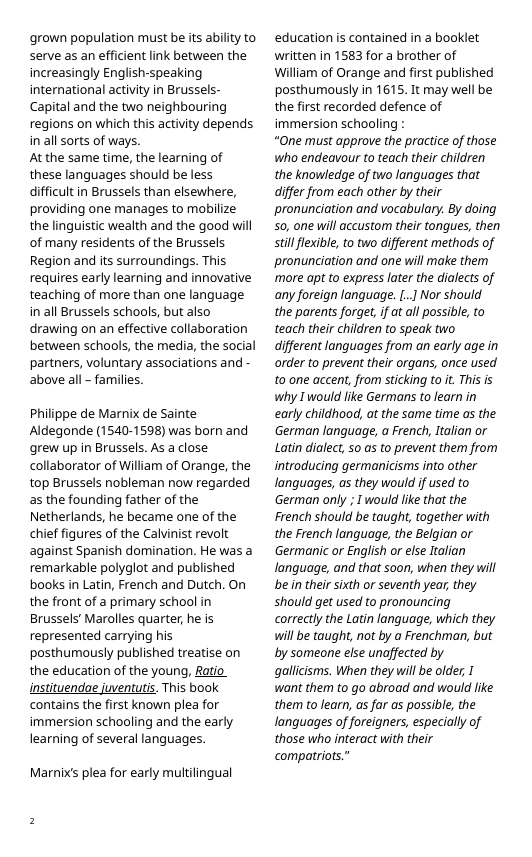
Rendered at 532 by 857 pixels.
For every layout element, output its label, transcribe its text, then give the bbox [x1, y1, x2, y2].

text Philippe de Marnix de Sainte Aldegonde (1540-1598) was born and grew up in Brussels. As a close collaborator of William of Orange, the top Brussels nobleman now regarded as the founding father of the Netherlands, he became one of the chief figures of the Calvinist revolt against Spanish domination. He was a remarkable polyglot and published books in Latin, French and Dutch. On the front of a primary school in Brussels’ Marolles quarter, he is represented carrying his posthumously published treatise on the education of the young, Ratio instituendae juventutis. This book contains the first known plea for immersion schooling and the early learning of several languages. [29, 405, 257, 747]
text Marnix’s plea for early multilingual [29, 764, 257, 781]
text education is contained in a booklet written in 1583 for a brother of William of Orange and first published posthumously in 1615. It may well be the first recorded defence of immersion schooling : “One must approve the practice of those who endeavour to teach their children the knowledge of two languages that differ from each other by their pronunciation and vocabulary. By doing so, one will accustom their tongues, then still flexible, to two different methods of pronunciation and one will make them more apt to express later the dialects of any foreign language. […] Nor should the parents forget, if at all possible, to teach their children to speak two different languages from an early age in order to prevent their organs, once used to one accent, from sticking to it. This is why I would like Germans to learn in early childhood, at the same time as the German language, a French, Italian or Latin dialect, so as to prevent them from introducing germanicisms into other languages, as they would if used to German only ; I would like that the French should be taught, together with the French language, the Belgian or Germanic or English or else Italian language, and that soon, when they will be in their sixth or seventh year, they should get used to pronouncing correctly the Latin language, which they will be taught, not by a Frenchman, but by someone else unaffected by gallicisms. When they will be older, I want them to go abroad and would like them to learn, as far as possible, the languages of foreigners, especially of those who interact with their compatriots.” [274, 29, 502, 781]
text grown population must be its ability to serve as an efficient link between the increasingly English-speaking international activity in Brussels-Capital and the two neighbouring regions on which this activity depends in all sorts of ways. At the same time, the learning of these languages should be less difficult in Brussels than elsewhere, providing one manages to mobilize the linguistic wealth and the good will of many residents of the Brussels Region and its surroundings. This requires early learning and innovative teaching of more than one language in all Brussels schools, but also drawing on an effective collaboration between schools, the media, the social partners, voluntary associations and - above all – families. [29, 29, 257, 388]
